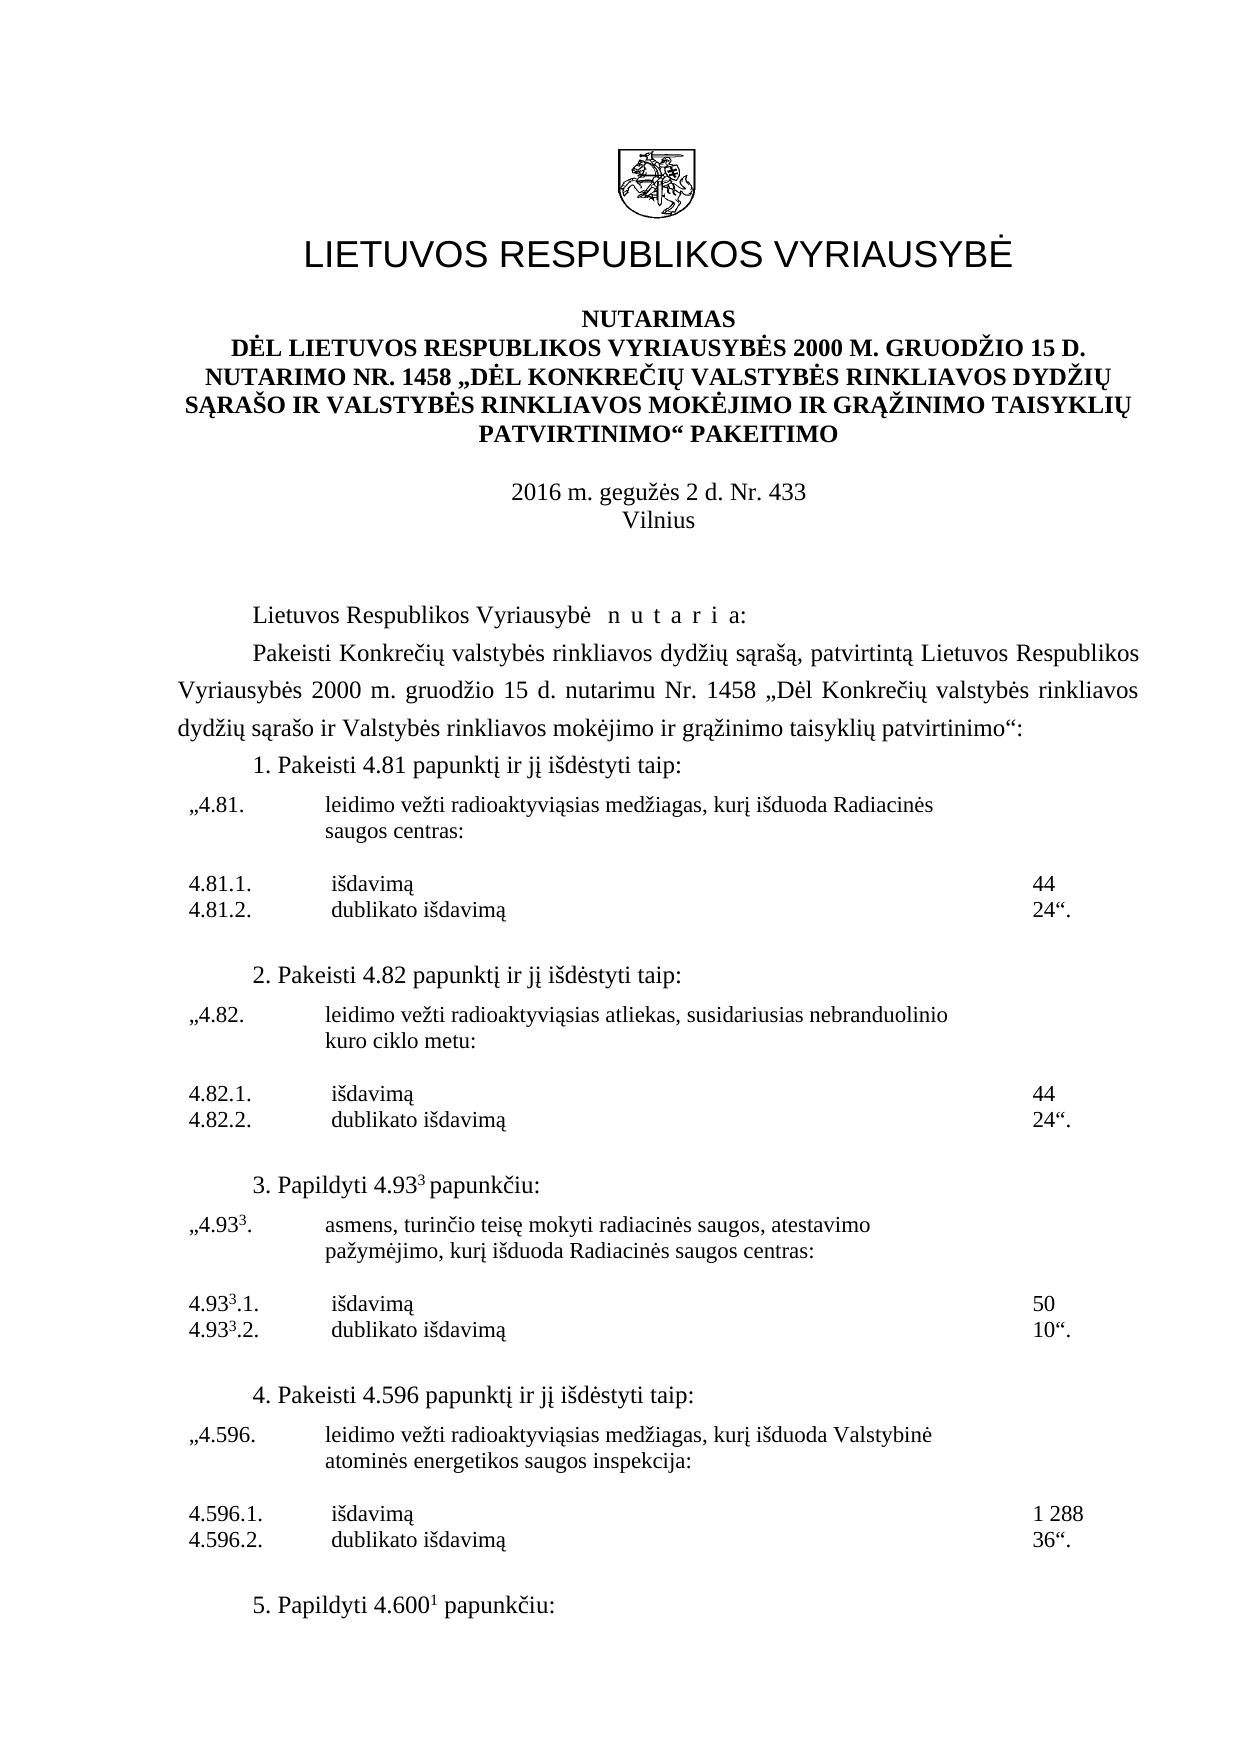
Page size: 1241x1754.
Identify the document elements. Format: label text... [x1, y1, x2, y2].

text Dėl LIETUVOS RESPUBLIKOS VYRIAUSYBĖS 2000 M. GRUODŽIO 15 D. NUTARIMO NR. 1458 „DĖL KONKREČIŲ VALSTYBĖS RINKLIAVOS DYDŽIŲ SĄRAŠO IR VALSTYBĖS RINKLIAVOS MOKĖJIMO IR GRĄŽINIMO TAISYKLIŲ PATVIRTINIMO“ PAKEITIMO [177, 333, 1140, 448]
text 4.81.2. dublikato išdavimą 24“. [188, 897, 1140, 923]
text nutarimas [177, 304, 1140, 333]
text 4. Pakeisti 4.596 papunktį ir jį išdėstyti taip: [177, 1372, 1140, 1409]
text 2016 m. gegužės 2 d. Nr. 433 Vilnius [177, 477, 1140, 534]
text „4.596. leidimo vežti radioaktyviąsias medžiagas, kurį išduoda Valstybinė atominės energetikos saugos inspekcija: [188, 1421, 974, 1500]
text Pakeisti Konkrečių valstybės rinkliavos dydžių sąrašą, patvirtintą Lietuvos Respublikos Vyriausybės 2000 m. gruodžio 15 d. nutarimu Nr. 1458 „Dėl Konkrečių valstybės rinkliavos dydžių sąrašo ir Valstybės rinkliavos mokėjimo ir grąžinimo taisyklių patvirtinimo“: [177, 629, 1140, 742]
text 4.81.1. išdavimą 44 [188, 870, 1140, 897]
text 4.596.1. išdavimą 1 288 [188, 1500, 1140, 1527]
text 4.596.2. dublikato išdavimą 36“. [188, 1527, 1140, 1553]
text „4.81. leidimo vežti radioaktyviąsias medžiagas, kurį išduoda Radiacinės saugos centras: [188, 791, 974, 870]
text „4.933. asmens, turinčio teisę mokyti radiacinės saugos, atestavimo pažymėjimo, kurį išduoda Radiacinės saugos centras: [188, 1211, 974, 1290]
text Lietuvos Respublikos Vyriausybė [177, 232, 1140, 275]
text 4.933.2. dublikato išdavimą 10“. [188, 1317, 1140, 1343]
text Lietuvos Respublikos Vyriausybė nutaria: [177, 592, 1140, 629]
text 2. Pakeisti 4.82 papunktį ir jį išdėstyti taip: [177, 952, 1140, 989]
text „4.82. leidimo vežti radioaktyviąsias atliekas, susidariusias nebranduolinio kuro ciklo metu: [188, 1001, 974, 1080]
text 1. Pakeisti 4.81 papunktį ir jį išdėstyti taip: [177, 742, 1140, 779]
text 4.933.1. išdavimą 50 [188, 1290, 1140, 1317]
text 4.82.2. dublikato išdavimą 24“. [188, 1107, 1140, 1133]
text 5. Papildyti 4.6001 papunkčiu: [177, 1582, 1140, 1619]
text 3. Papildyti 4.933 papunkčiu: [177, 1162, 1140, 1199]
text 4.82.1. išdavimą 44 [188, 1080, 1140, 1107]
